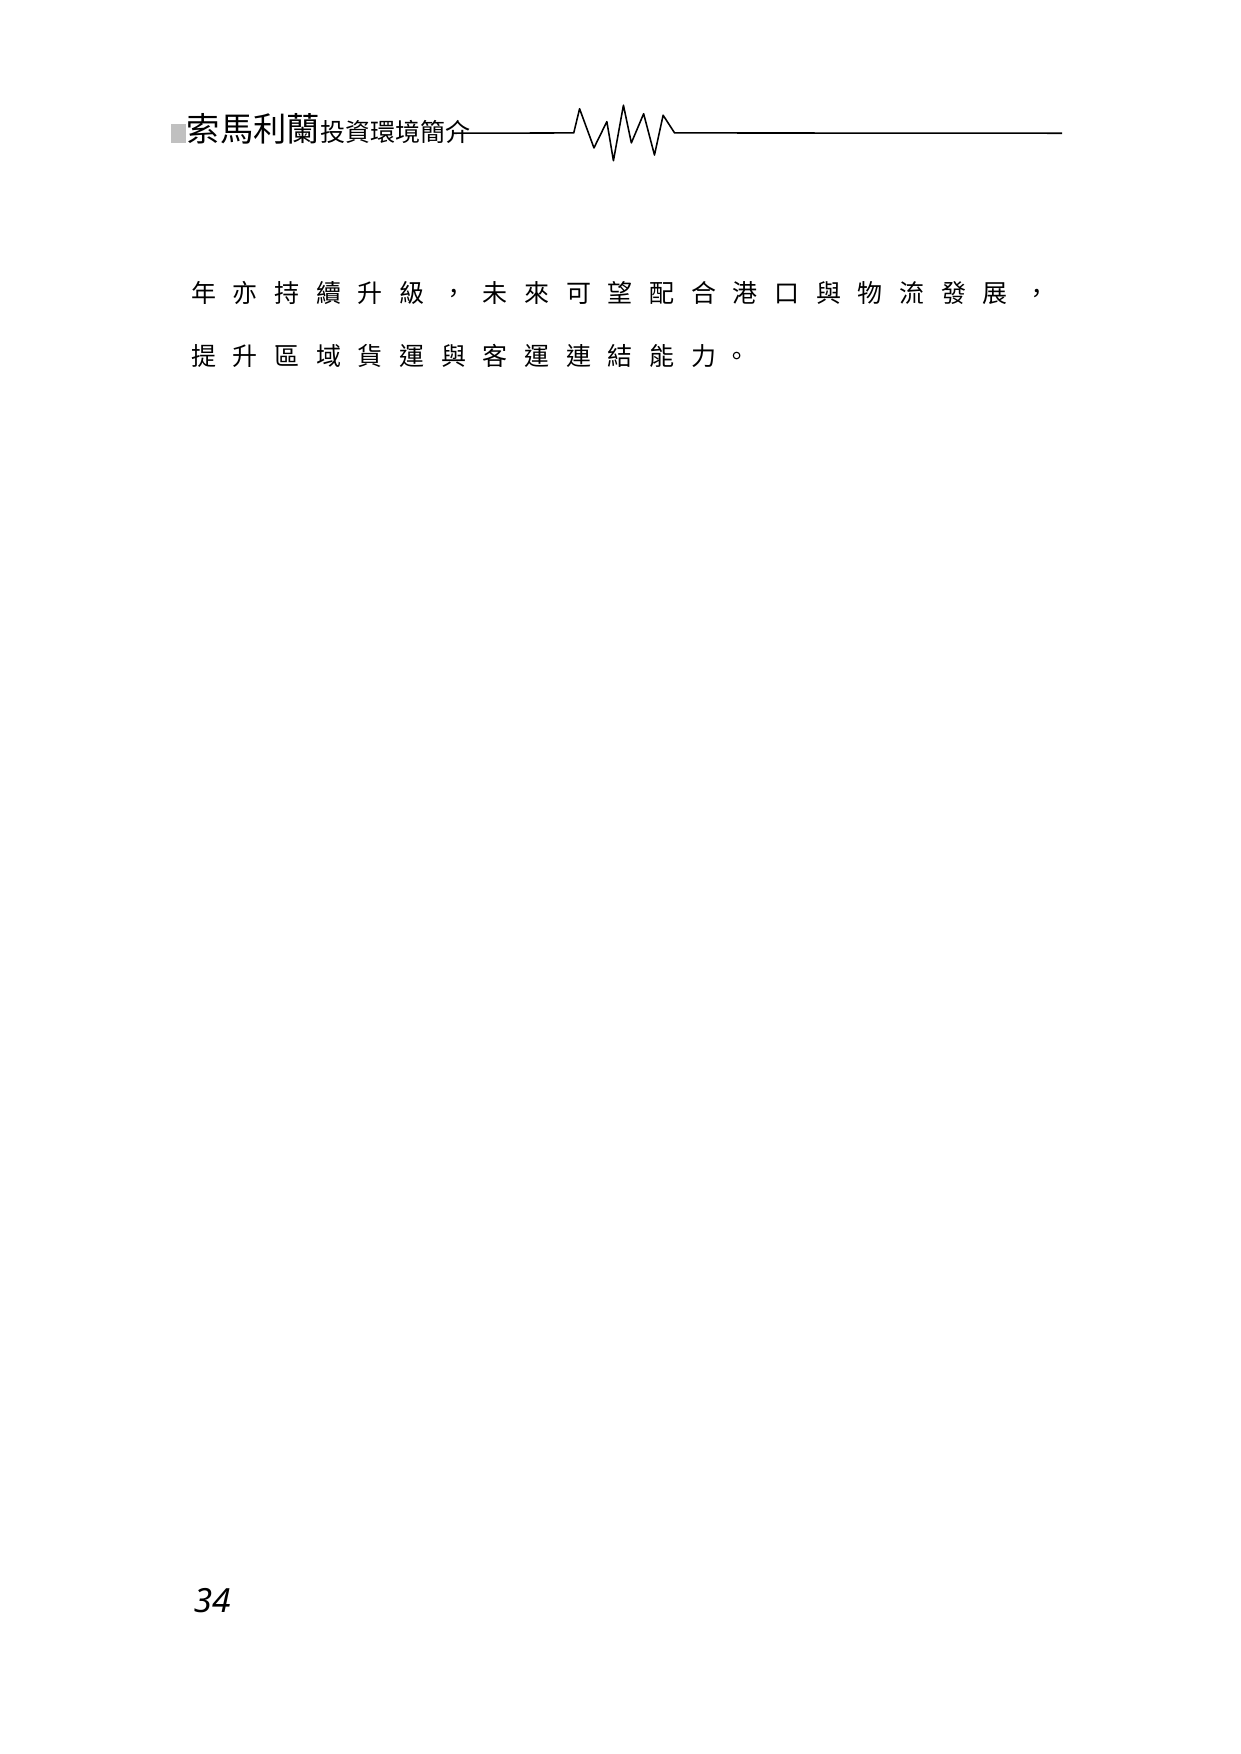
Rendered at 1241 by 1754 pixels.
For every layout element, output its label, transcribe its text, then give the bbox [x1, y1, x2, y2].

text 年亦持續升級，未來可望配合港口與物流發展，提升區域貨運與客運連結能力。 [183, 250, 1058, 375]
